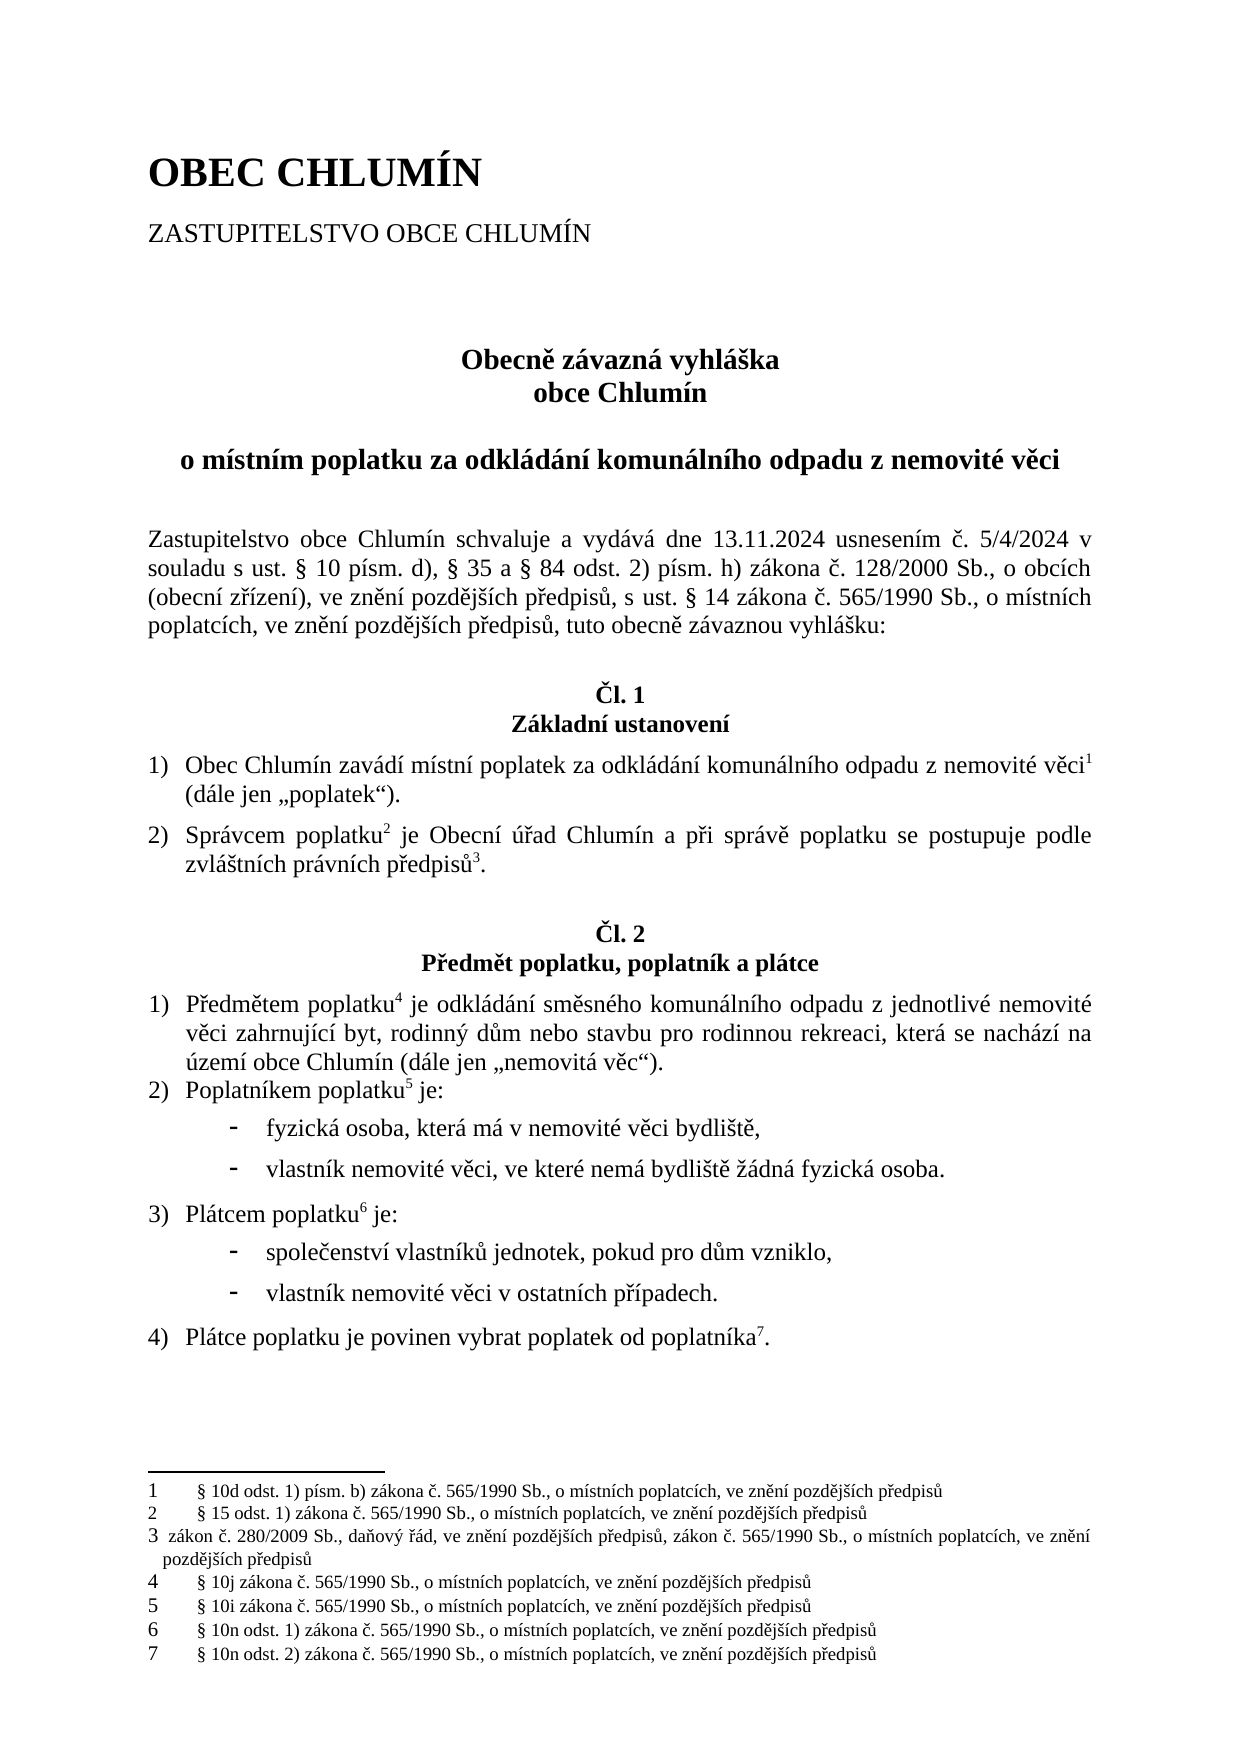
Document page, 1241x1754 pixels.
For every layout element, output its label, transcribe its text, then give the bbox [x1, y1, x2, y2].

list § 15 odst. 1) zákona č. 565/1990 Sb., o místních poplatcích, ve znění pozdějších předpisů [148, 1502, 1092, 1523]
text Čl. 2 Předmět poplatku, poplatník a plátce [148, 919, 1092, 977]
text Základní ustanovení [148, 709, 1092, 738]
text Obecně závazná vyhláška [148, 342, 1092, 375]
list § 10n odst. 2) zákona č. 565/1990 Sb., o místních poplatcích, ve znění pozdějších předpisů [148, 1641, 1092, 1665]
list § 10n odst. 1) zákona č. 565/1990 Sb., o místních poplatcích, ve znění pozdějších předpisů [148, 1617, 1092, 1641]
list zákon č. 280/2009 Sb., daňový řád, ve znění pozdějších předpisů, zákon č. 565/1990 Sb., o místních poplatcích, ve znění pozdějších předpisů [148, 1523, 1092, 1569]
list společenství vlastníků jednotek, pokud pro dům vzniklo, [229, 1228, 1092, 1269]
text obce Chlumín [148, 375, 1092, 409]
text Čl. 1 [148, 680, 1092, 709]
list Plátce poplatku je povinen vybrat poplatek od poplatníka. [148, 1322, 1092, 1351]
list Správcem poplatku je Obecní úřad Chlumín a při správě poplatku se postupuje podle zvláštních právních předpisů. [148, 820, 1092, 878]
list vlastník nemovité věci, ve které nemá bydliště žádná fyzická osoba. [229, 1145, 1092, 1186]
list Plátcem poplatku je: [148, 1199, 1092, 1228]
list Poplatníkem poplatku je: [148, 1075, 1092, 1104]
list fyzická osoba, která má v nemovité věci bydliště, [229, 1104, 1092, 1145]
list Obec Chlumín zavádí místní poplatek za odkládání komunálního odpadu z nemovité věci (dále jen „poplatek“). [148, 750, 1092, 808]
text OBEC CHLUMÍN [148, 148, 1092, 196]
text Zastupitelstvo obce Chlumín schvaluje a vydává dne 13.11.2024 usnesením č. 5/4/2024 v souladu s ust. § 10 písm. d), § 35 a § 84 odst. 2) písm. h) zákona č. 128/2000 Sb., o obcích (obecní zřízení), ve znění pozdějších předpisů, s ust. § 14 zákona č. 565/1990 Sb., o místních poplatcích, ve znění pozdějších předpisů, tuto obecně závaznou vyhlášku: [148, 524, 1092, 639]
list Předmětem poplatku je odkládání směsného komunálního odpadu z jednotlivé nemovité věci zahrnující byt, rodinný dům nebo stavbu pro rodinnou rekreaci, která se nachází na území obce Chlumín (dále jen „nemovitá věc“). [148, 989, 1092, 1075]
list § 10d odst. 1) písm. b) zákona č. 565/1990 Sb., o místních poplatcích, ve znění pozdějších předpisů [148, 1478, 1092, 1502]
text o místním poplatku za odkládání komunálního odpadu z nemovité věci [148, 442, 1092, 476]
list § 10i zákona č. 565/1990 Sb., o místních poplatcích, ve znění pozdějších předpisů [148, 1593, 1092, 1617]
text ZASTUPITELSTVO OBCE CHLUMÍN [148, 217, 1092, 248]
list § 10j zákona č. 565/1990 Sb., o místních poplatcích, ve znění pozdějších předpisů [148, 1569, 1092, 1593]
list vlastník nemovité věci v ostatních případech. [229, 1269, 1092, 1310]
